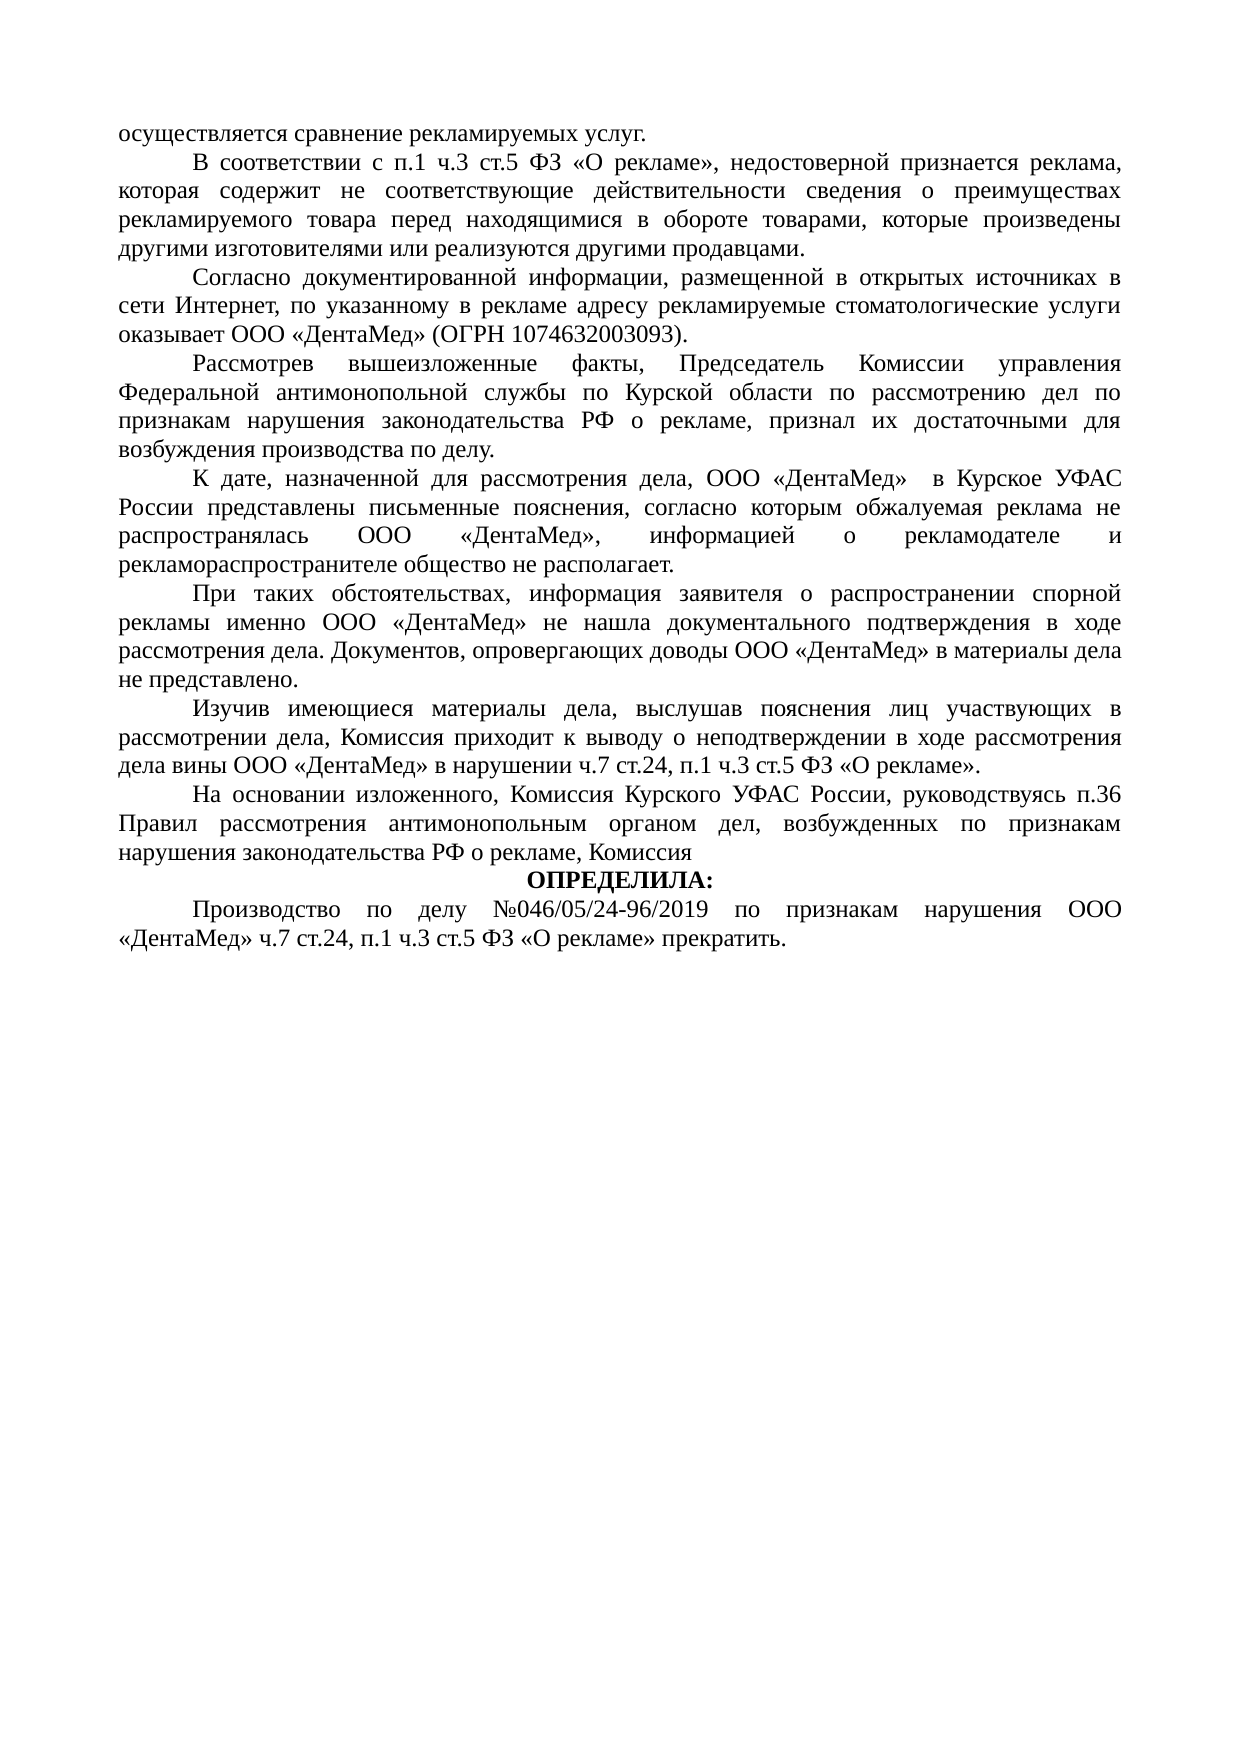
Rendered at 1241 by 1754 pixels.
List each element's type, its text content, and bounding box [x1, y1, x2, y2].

text К дате, назначенной для рассмотрения дела, ООО «ДентаМед» в Курское УФАС России представлены письменные пояснения, согласно которым обжалуемая реклама не распространялась ООО «ДентаМед», информацией о рекламодателе и рекламораспространителе общество не располагает. [118, 463, 1122, 578]
text Изучив имеющиеся материалы дела, выслушав пояснения лиц участвующих в рассмотрении дела, Комиссия приходит к выводу о неподтверждении в ходе рассмотрения дела вины ООО «ДентаМед» в нарушении ч.7 ст.24, п.1 ч.3 ст.5 ФЗ «О рекламе». [118, 693, 1122, 779]
text Производство по делу №046/05/24-96/2019 по признакам нарушения ООО «ДентаМед» ч.7 ст.24, п.1 ч.3 ст.5 ФЗ «О рекламе» прекратить. [118, 894, 1122, 952]
text В соответствии с п.1 ч.3 ст.5 ФЗ «О рекламе», недостоверной признается реклама, которая содержит не соответствующие действительности сведения о преимуществах рекламируемого товара перед находящимися в обороте товарами, которые произведены другими изготовителями или реализуются другими продавцами. [118, 147, 1122, 262]
text При таких обстоятельствах, информация заявителя о распространении спорной рекламы именно ООО «ДентаМед» не нашла документального подтверждения в ходе рассмотрения дела. Документов, опровергающих доводы ООО «ДентаМед» в материалы дела не представлено. [118, 578, 1122, 693]
text Согласно документированной информации, размещенной в открытых источниках в сети Интернет, по указанному в рекламе адресу рекламируемые стоматологические услуги оказывает ООО «ДентаМед» (ОГРН 1074632003093). [118, 262, 1122, 348]
text ОПРЕДЕЛИЛА: [118, 866, 1122, 894]
text На основании изложенного, Комиссия Курского УФАС России, руководствуясь п.36 Правил рассмотрения антимонопольным органом дел, возбужденных по признакам нарушения законодательства РФ о рекламе, Комиссия [118, 779, 1122, 866]
text осуществляется сравнение рекламируемых услуг. [118, 118, 1122, 147]
text Рассмотрев вышеизложенные факты, Председатель Комиссии управления Федеральной антимонопольной службы по Курской области по рассмотрению дел по признакам нарушения законодательства РФ о рекламе, признал их достаточными для возбуждения производства по делу. [118, 348, 1122, 463]
